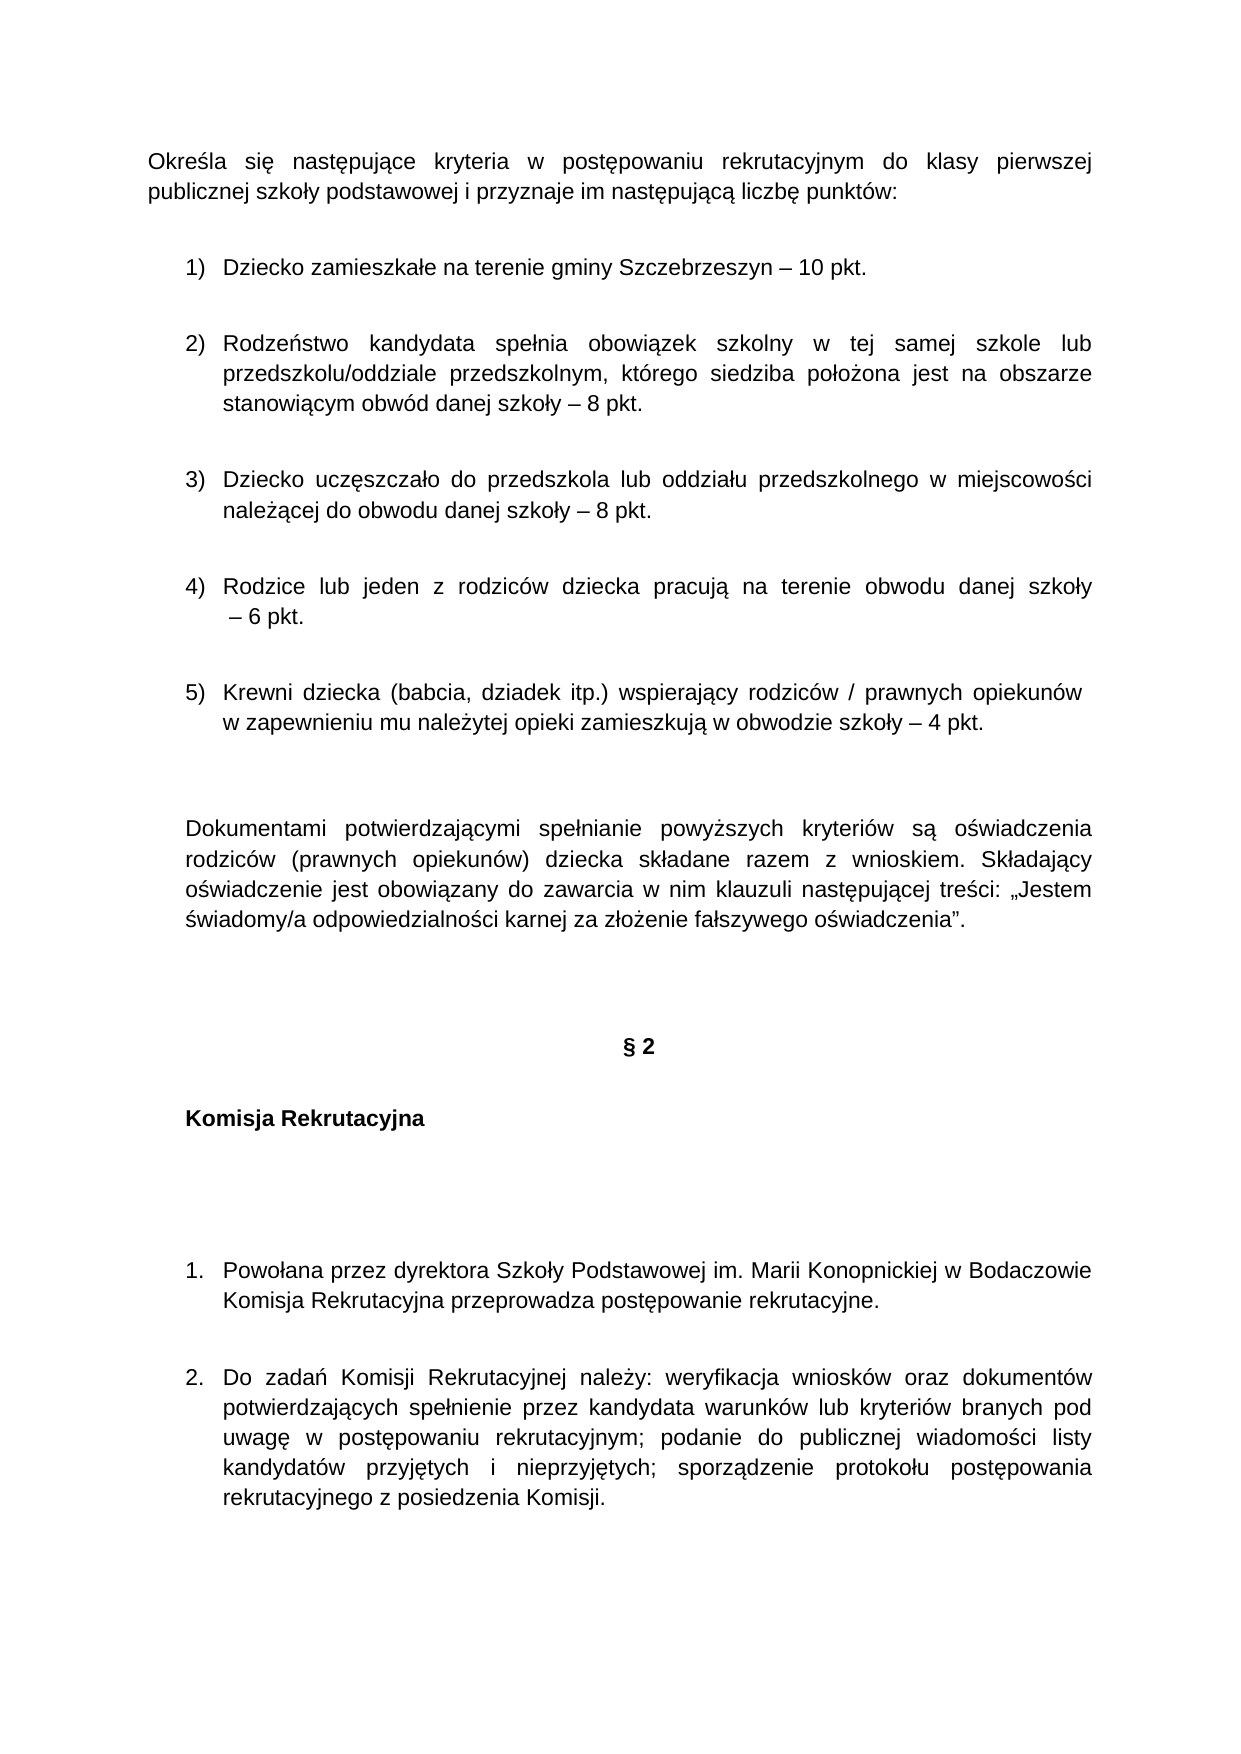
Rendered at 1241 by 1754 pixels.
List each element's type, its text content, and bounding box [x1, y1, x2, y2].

list Komisja Rekrutacyjna [185, 1105, 1093, 1132]
list Dokumentami potwierdzającymi spełnianie powyższych kryteriów są oświadczenia rodziców (prawnych opiekunów) dziecka składane razem z wnioskiem. Składający oświadczenie jest obowiązany do zawarcia w nim klauzuli następującej treści: „Jestem świadomy/a odpowiedzialności karnej za złożenie fałszywego oświadczenia”. [185, 785, 1093, 932]
list Krewni dziecka (babcia, dziadek itp.) wspierający rodziców / prawnych opiekunów w zapewnieniu mu należytej opieki zamieszkują w obwodzie szkoły – 4 pkt. [185, 679, 1093, 735]
list Określa się następujące kryteria w postępowaniu rekrutacyjnym do klasy pierwszej publicznej szkoły podstawowej i przyznaje im następującą liczbę punktów: [148, 148, 1093, 204]
text § 2 [185, 1033, 1093, 1059]
list Rodzice lub jeden z rodziców dziecka pracują na terenie obwodu danej szkoły – 6 pkt. [185, 573, 1093, 629]
list Dziecko uczęszczało do przedszkola lub oddziału przedszkolnego w miejscowości należącej do obwodu danej szkoły – 8 pkt. [185, 466, 1093, 523]
list Rodzeństwo kandydata spełnia obowiązek szkolny w tej samej szkole lub przedszkolu/oddziale przedszkolnym, którego siedziba położona jest na obszarze stanowiącym obwód danej szkoły – 8 pkt. [185, 330, 1093, 417]
list Do zadań Komisji Rekrutacyjnej należy: weryfikacja wniosków oraz dokumentów potwierdzających spełnienie przez kandydata warunków lub kryteriów branych pod uwagę w postępowaniu rekrutacyjnym; podanie do publicznej wiadomości listy kandydatów przyjętych i nieprzyjętych; sporządzenie protokołu postępowania rekrutacyjnego z posiedzenia Komisji. [185, 1363, 1093, 1511]
list Dziecko zamieszkałe na terenie gminy Szczebrzeszyn – 10 pkt. [185, 254, 1093, 280]
list Powołana przez dyrektora Szkoły Podstawowej im. Marii Konopnickiej w Bodaczowie Komisja Rekrutacyjna przeprowadza postępowanie rekrutacyjne. [185, 1257, 1093, 1314]
